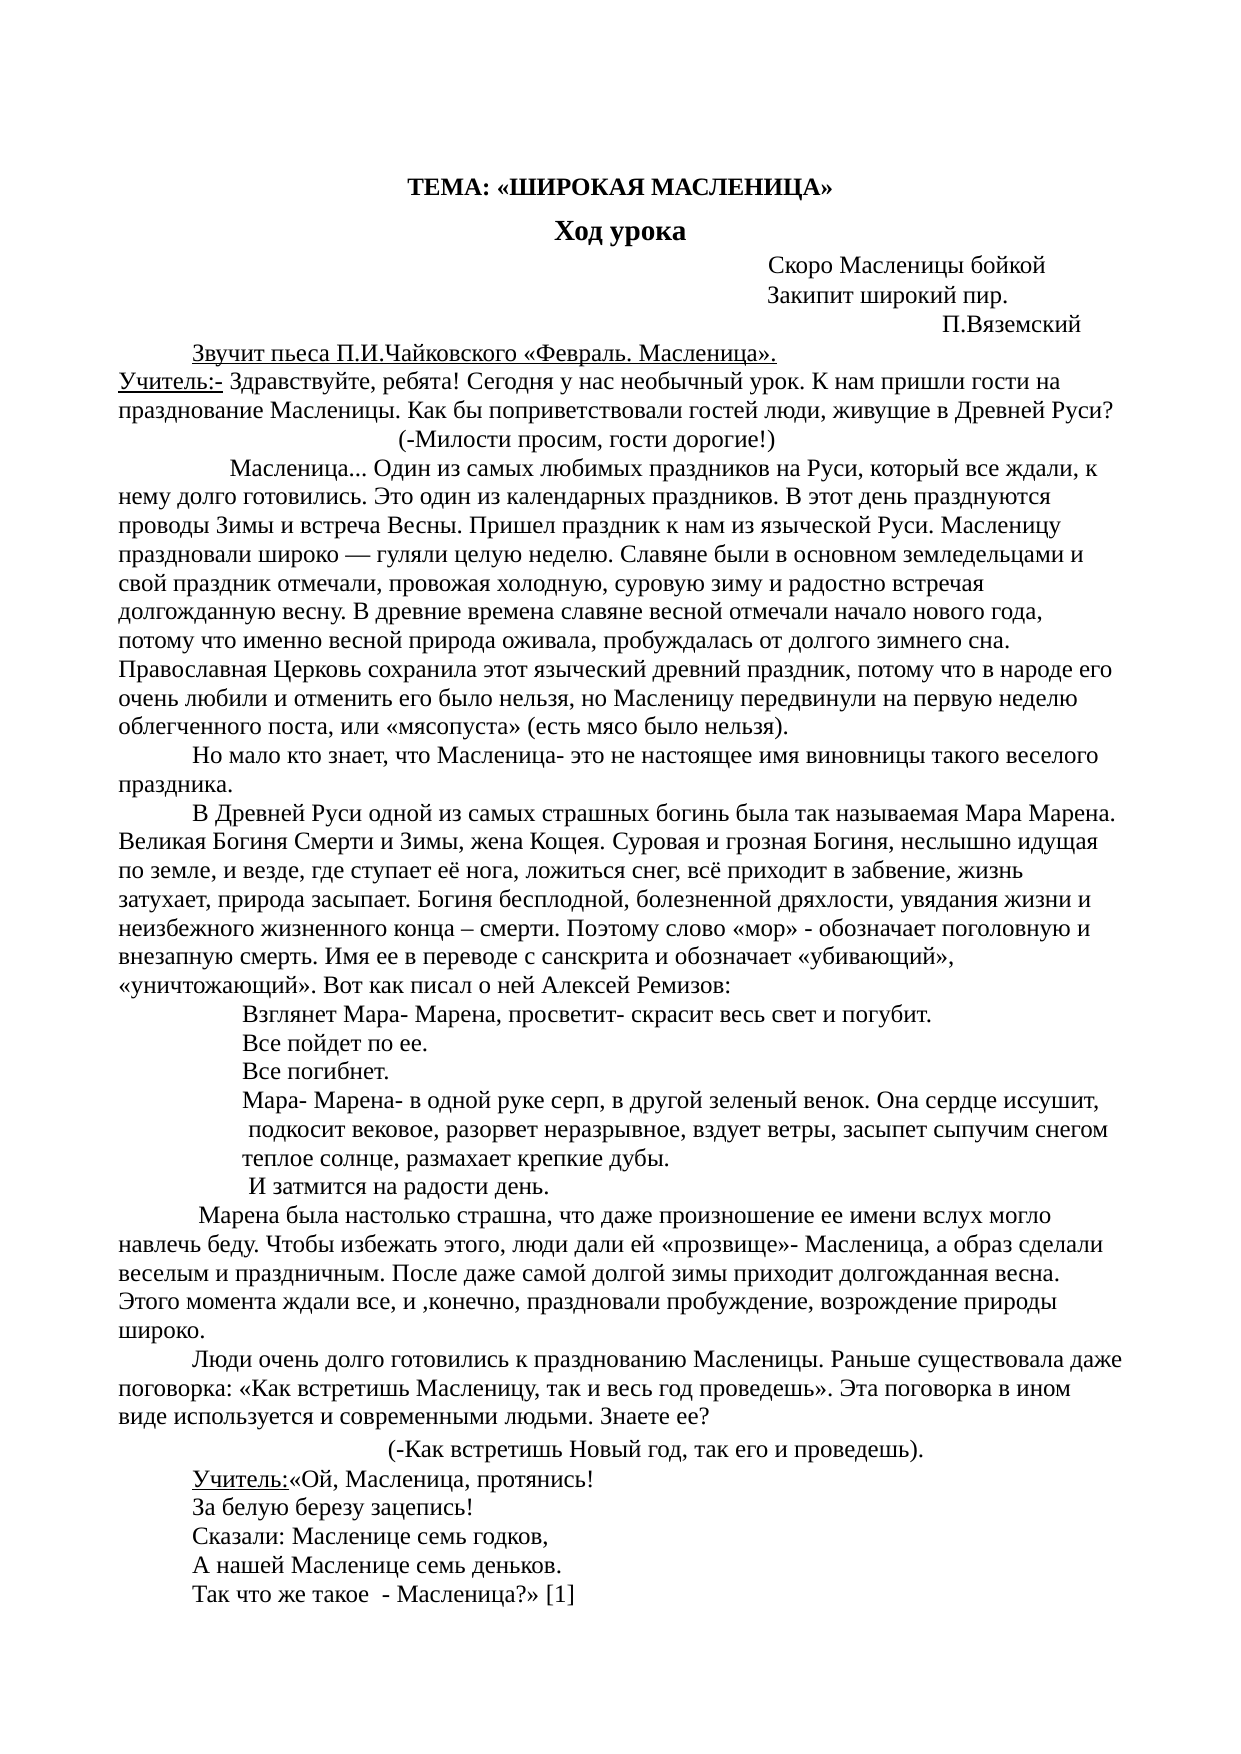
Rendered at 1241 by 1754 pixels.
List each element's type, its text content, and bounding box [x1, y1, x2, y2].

text Все пойдет по ее. [118, 1028, 1122, 1056]
text Звучит пьеса П.И.Чайковского «Февраль. Масленица». [118, 338, 1122, 366]
text Масленица... Один из самых любимых праздников на Руси, который все ждали, к нему долго готовились. Это один из календарных праздников. В этот день празднуются проводы Зимы и встреча Весны. Пришел праздник к нам из языческой Руси. Масленицу праздновали широко — гуляли целую неделю. Славяне были в основном земледельцами и свой праздник отмечали, провожая холодную, суровую зиму и радостно встречая долгожданную весну. В древние времена славяне весной отмечали начало нового года, потому что именно весной природа оживала, пробуждалась от долгого зимнего сна. Православная Церковь сохранила этот языческий древний праздник, потому что в народе его очень любили и отменить его было нельзя, но Масленицу передвинули на первую неделю облегченного поста, или «мясопуста» (есть мясо было нельзя). [118, 453, 1122, 740]
text И затмится на радости день. [118, 1171, 1122, 1200]
text Скоро Масленицы бойкой [118, 247, 1122, 280]
text Учитель:- Здравствуйте, ребята! Сегодня у нас необычный урок. К нам пришли гости на празднование Масленицы. Как бы поприветствовали гостей люди, живущие в Древней Руси? [118, 366, 1122, 424]
text теплое солнце, размахает крепкие дубы. [118, 1143, 1122, 1171]
text Так что же такое - Масленица?» [1] [118, 1579, 1122, 1607]
text (-Милости просим, гости дорогие!) [118, 424, 1122, 453]
text П.Вяземский [118, 309, 1122, 338]
text Мара- Марена- в одной руке серп, в другой зеленый венок. Она сердце иссушит, [118, 1085, 1122, 1114]
text Но мало кто знает, что Масленица- это не настоящее имя виновницы такого веселого праздника. [118, 740, 1122, 798]
text Ход урока [118, 213, 1122, 247]
text Марена была настолько страшна, что даже произношение ее имени вслух могло навлечь беду. Чтобы избежать этого, люди дали ей «прозвище»- Масленица, а образ сделали веселым и праздничным. После даже самой долгой зимы приходит долгожданная весна. Этого момента ждали все, и ,конечно, праздновали пробуждение, возрождение природы широко. [118, 1200, 1122, 1344]
text Люди очень долго готовились к празднованию Масленицы. Раньше существовала даже поговорка: «Как встретишь Масленицу, так и весь год проведешь». Эта поговорка в ином виде используется и современными людьми. Знаете ее? [118, 1344, 1122, 1430]
subtitle ТЕМА: «ШИРОКАЯ МАСЛЕНИЦА» [118, 172, 1122, 201]
text А нашей Масленице семь деньков. [118, 1550, 1122, 1579]
text Взглянет Мара- Марена, просветит- скрасит весь свет и погубит. [118, 999, 1122, 1028]
text За белую березу зацепись! [118, 1492, 1122, 1521]
text Сказали: Масленице семь годков, [118, 1521, 1122, 1550]
text (-Как встретишь Новый год, так его и проведешь). [118, 1430, 1122, 1464]
text В Древней Руси одной из самых страшных богинь была так называемая Мара Марена. Великая Богиня Смерти и Зимы, жена Кощея. Суровая и грозная Богиня, неслышно идущая по земле, и везде, где ступает её нога, ложиться снег, всё приходит в забвение, жизнь затухает, природа засыпает. Богиня бесплодной, болезненной дряхлости, увядания жизни и неизбежного жизненного конца – смерти. Поэтому слово «мор» - обозначает поголовную и внезапную смерть. Имя ее в переводе с санскрита и обозначает «убивающий», «уничтожающий». Вот как писал о ней Алексей Ремизов: [118, 798, 1122, 999]
text Учитель:«Ой, Масленица, протянись! [118, 1464, 1122, 1492]
text подкосит вековое, разорвет неразрывное, вздует ветры, засыпет сыпучим снегом [118, 1114, 1122, 1143]
text Закипит широкий пир. [118, 280, 1122, 309]
text Все погибнет. [118, 1056, 1122, 1085]
